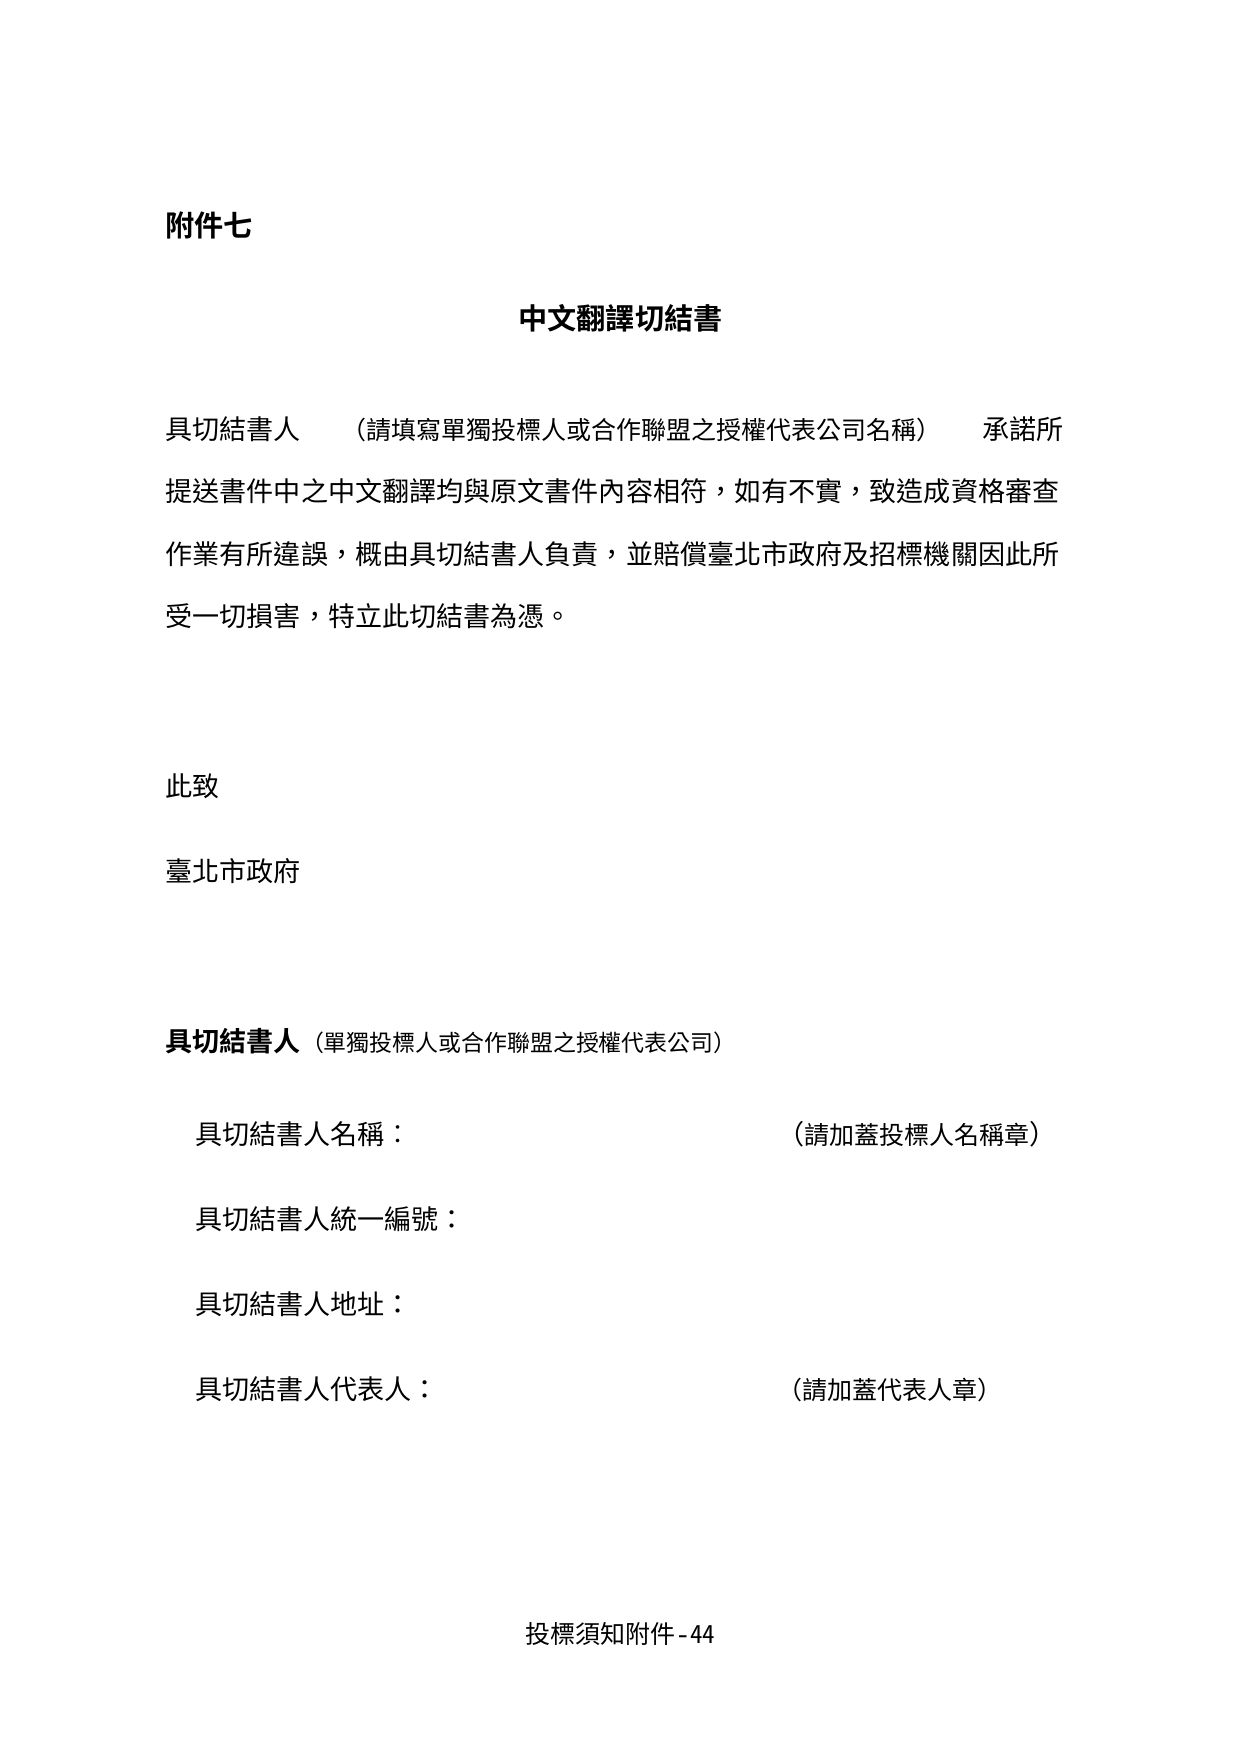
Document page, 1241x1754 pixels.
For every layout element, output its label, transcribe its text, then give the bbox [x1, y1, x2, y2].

text 具切結書人 （請填寫單獨投標人或合作聯盟之授權代表公司名稱） 承諾所提送書件中之中文翻譯均與原文書件內容相符，如有不實，致造成資格審查作業有所違誤，概由具切結書人負責，並賠償臺北市政府及招標機關因此所受一切損害，特立此切結書為憑。 [165, 386, 1075, 636]
text 具切結書人代表人： （請加蓋代表人章） [165, 1346, 1075, 1408]
text 具切結書人（單獨投標人或合作聯盟之授權代表公司） [165, 998, 1075, 1061]
text 附件七 [165, 182, 1075, 245]
text 具切結書人統一編號： [165, 1176, 1075, 1238]
text 中文翻譯切結書 [165, 275, 1075, 337]
text 具切結書人地址： [165, 1261, 1075, 1323]
text 具切結書人名稱︰ （請加蓋投標人名稱章） [165, 1091, 1075, 1153]
text 此致 [165, 743, 1075, 806]
text 臺北市政府 [165, 828, 1075, 891]
